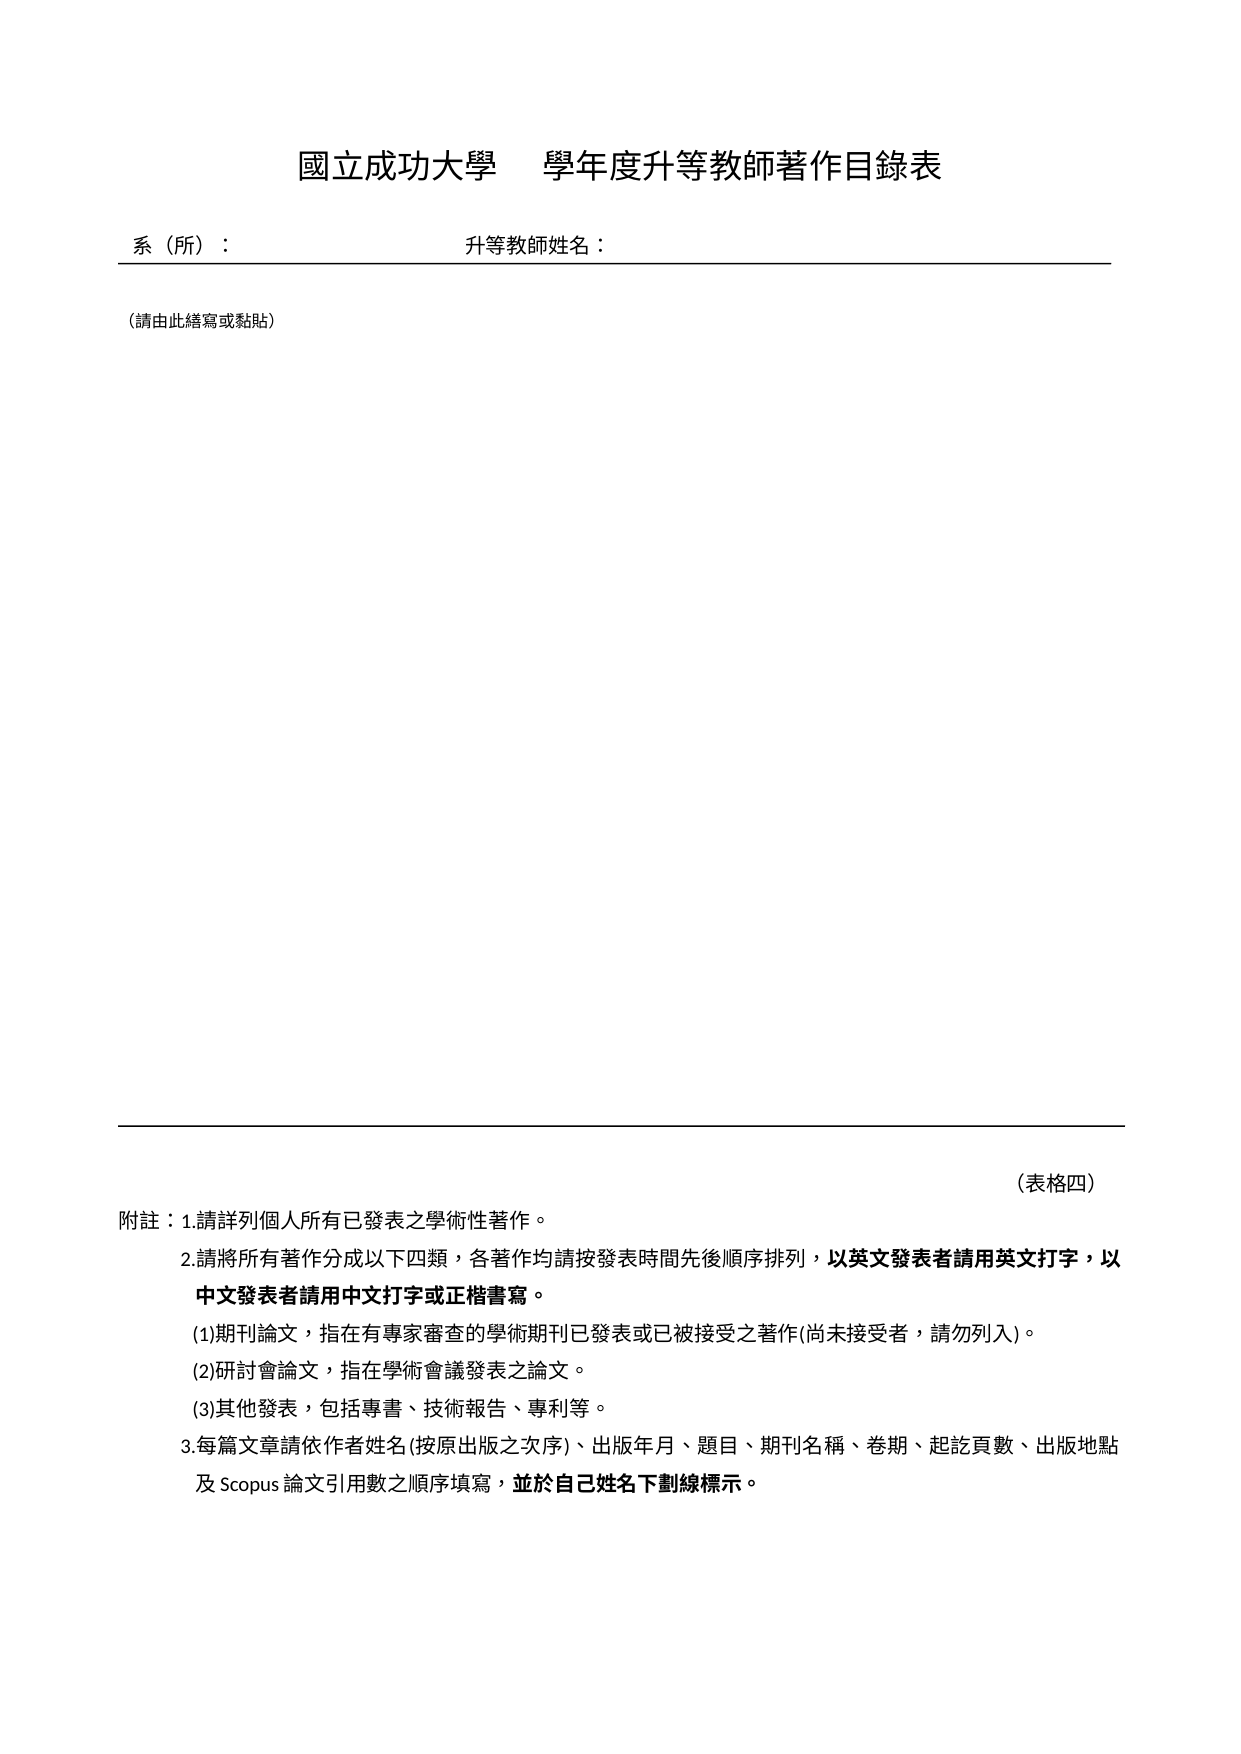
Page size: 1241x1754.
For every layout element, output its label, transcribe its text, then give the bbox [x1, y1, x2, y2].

text 國立成功大學 學年度升等教師著作目錄表 [118, 127, 1122, 202]
text （表格四） [118, 1163, 1122, 1201]
text (1)期刊論文，指在有專家審查的學術期刊已發表或已被接受之著作(尚未接受者，請勿列入)。 [192, 1313, 1187, 1351]
text 系（所）： 升等教師姓名： [118, 226, 1122, 263]
text (3)其他發表，包括專書、技術報告、專利等。 [192, 1388, 1187, 1426]
text 附註：1.請詳列個人所有已發表之學術性著作。 [118, 1201, 1122, 1238]
text (2)研討會論文，指在學術會議發表之論文。 [192, 1351, 1187, 1388]
text 3.每篇文章請依作者姓名(按原出版之次序)、出版年月、題目、期刊名稱、卷期、起訖頁數、出版地點及Scopus論文引用數之順序填寫，並於自己姓名下劃線標示。 [180, 1426, 1122, 1501]
text （請由此繕寫或黏貼） [118, 301, 1122, 338]
text 2.請將所有著作分成以下四類，各著作均請按發表時間先後順序排列，以英文發表者請用英文打字，以中文發表者請用中文打字或正楷書寫。 [180, 1238, 1122, 1313]
